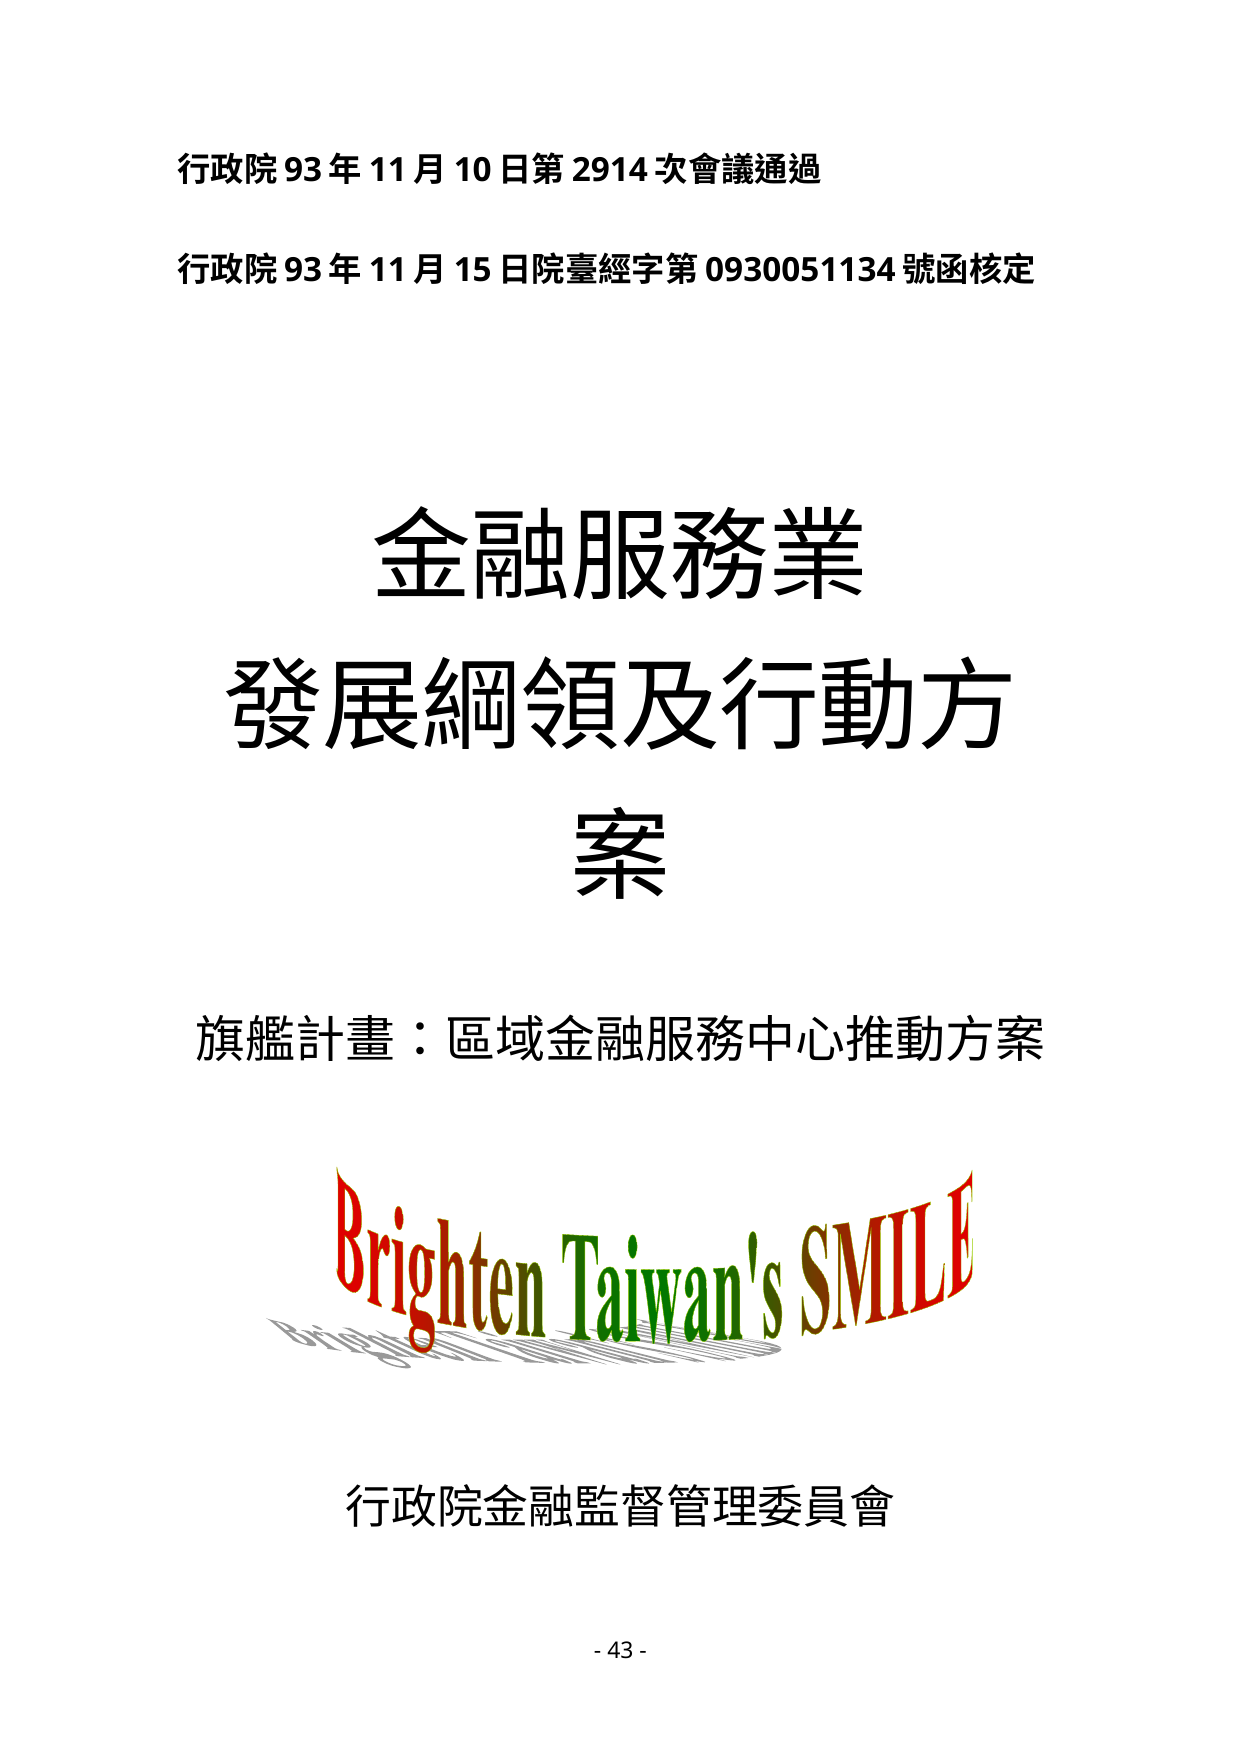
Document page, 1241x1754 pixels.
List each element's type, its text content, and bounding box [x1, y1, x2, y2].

text 金融服務業 [177, 473, 1063, 623]
text 行政院93年11月10日第2914次會議通過 [177, 130, 1063, 205]
text 行政院金融監督管理委員會 [177, 1467, 1063, 1542]
text 行政院93年11月15日院臺經字第0930051134號函核定 [177, 229, 1063, 304]
text 旗艦計畫：區域金融服務中心推動方案 [177, 998, 1063, 1073]
text 發展綱領及行動方案 [177, 623, 1063, 923]
